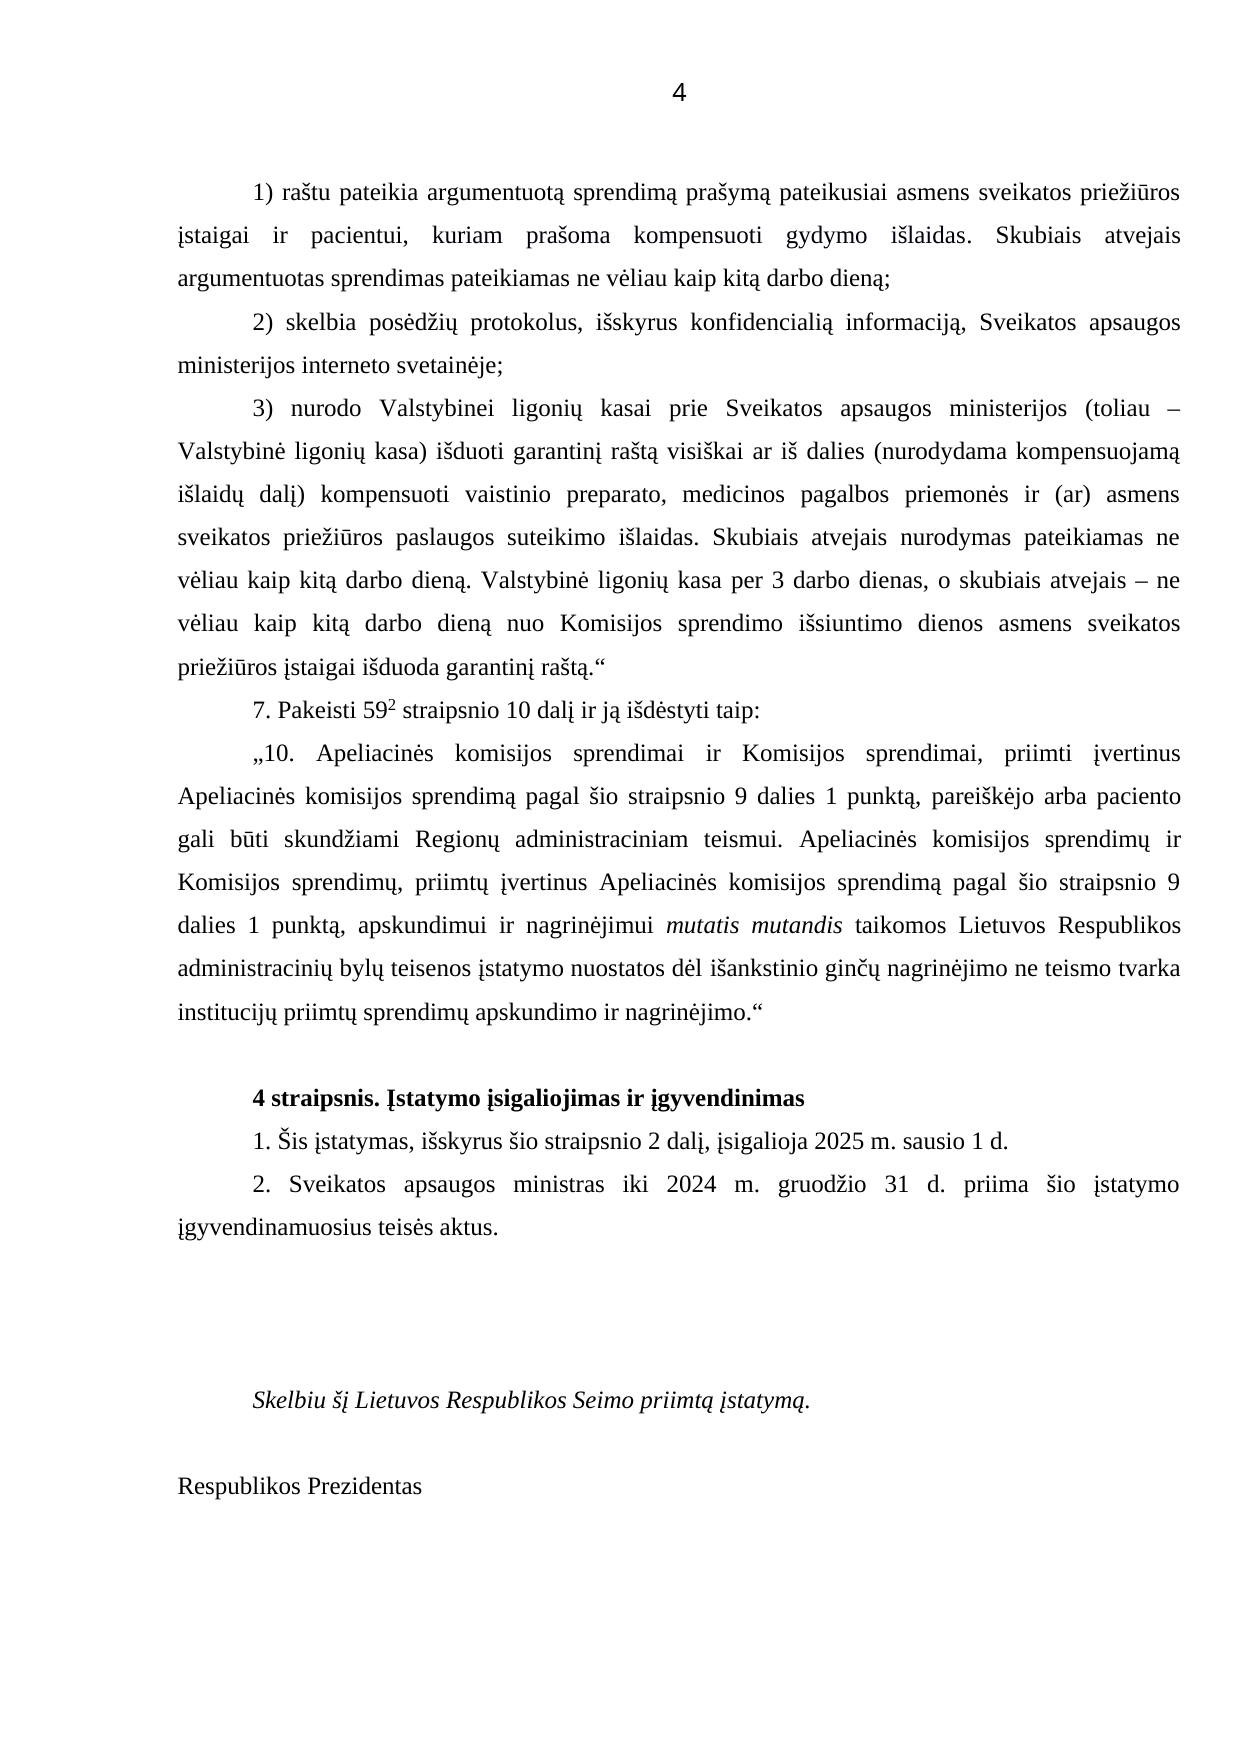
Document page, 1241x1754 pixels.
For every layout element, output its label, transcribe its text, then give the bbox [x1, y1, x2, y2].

text 1. Šis įstatymas, išskyrus šio straipsnio 2 dalį, įsigalioja 2025 m. sausio 1 d. [177, 1126, 1181, 1155]
text 7. Pakeisti 592 straipsnio 10 dalį ir ją išdėstyti taip: [177, 695, 1181, 723]
text 1) raštu pateikia argumentuotą sprendimą prašymą pateikusiai asmens sveikatos priežiūros įstaigai ir pacientui, kuriam prašoma kompensuoti gydymo išlaidas. Skubiais atvejais argumentuotas sprendimas pateikiamas ne vėliau kaip kitą darbo dieną; [177, 177, 1181, 292]
subtitle Respublikos Prezidentas [177, 1471, 1181, 1500]
text 2) skelbia posėdžių protokolus, išskyrus konfidencialią informaciją, Sveikatos apsaugos ministerijos interneto svetainėje; [177, 307, 1181, 378]
subtitle Skelbiu šį Lietuvos Respublikos Seimo priimtą įstatymą. [177, 1385, 1181, 1413]
text „10. Apeliacinės komisijos sprendimai ir Komisijos sprendimai, priimti įvertinus Apeliacinės komisijos sprendimą pagal šio straipsnio 9 dalies 1 punktą, pareiškėjo arba paciento gali būti skundžiami Regionų administraciniam teismui. Apeliacinės komisijos sprendimų ir Komisijos sprendimų, priimtų įvertinus Apeliacinės komisijos sprendimą pagal šio straipsnio 9 dalies 1 punktą, apskundimui ir nagrinėjimui mutatis mutandis taikomos Lietuvos Respublikos administracinių bylų teisenos įstatymo nuostatos dėl išankstinio ginčų nagrinėjimo ne teismo tvarka institucijų priimtų sprendimų apskundimo ir nagrinėjimo.“ [177, 738, 1181, 1025]
text 4 straipsnis. Įstatymo įsigaliojimas ir įgyvendinimas [177, 1083, 1181, 1112]
text 2. Sveikatos apsaugos ministras iki 2024 m. gruodžio 31 d. priima šio įstatymo įgyvendinamuosius teisės aktus. [177, 1169, 1181, 1241]
text 3) nurodo Valstybinei ligonių kasai prie Sveikatos apsaugos ministerijos (toliau – Valstybinė ligonių kasa) išduoti garantinį raštą visiškai ar iš dalies (nurodydama kompensuojamą išlaidų dalį) kompensuoti vaistinio preparato, medicinos pagalbos priemonės ir (ar) asmens sveikatos priežiūros paslaugos suteikimo išlaidas. Skubiais atvejais nurodymas pateikiamas ne vėliau kaip kitą darbo dieną. Valstybinė ligonių kasa per 3 darbo dienas, o skubiais atvejais – ne vėliau kaip kitą darbo dieną nuo Komisijos sprendimo išsiuntimo dienos asmens sveikatos priežiūros įstaigai išduoda garantinį raštą.“ [177, 393, 1181, 680]
